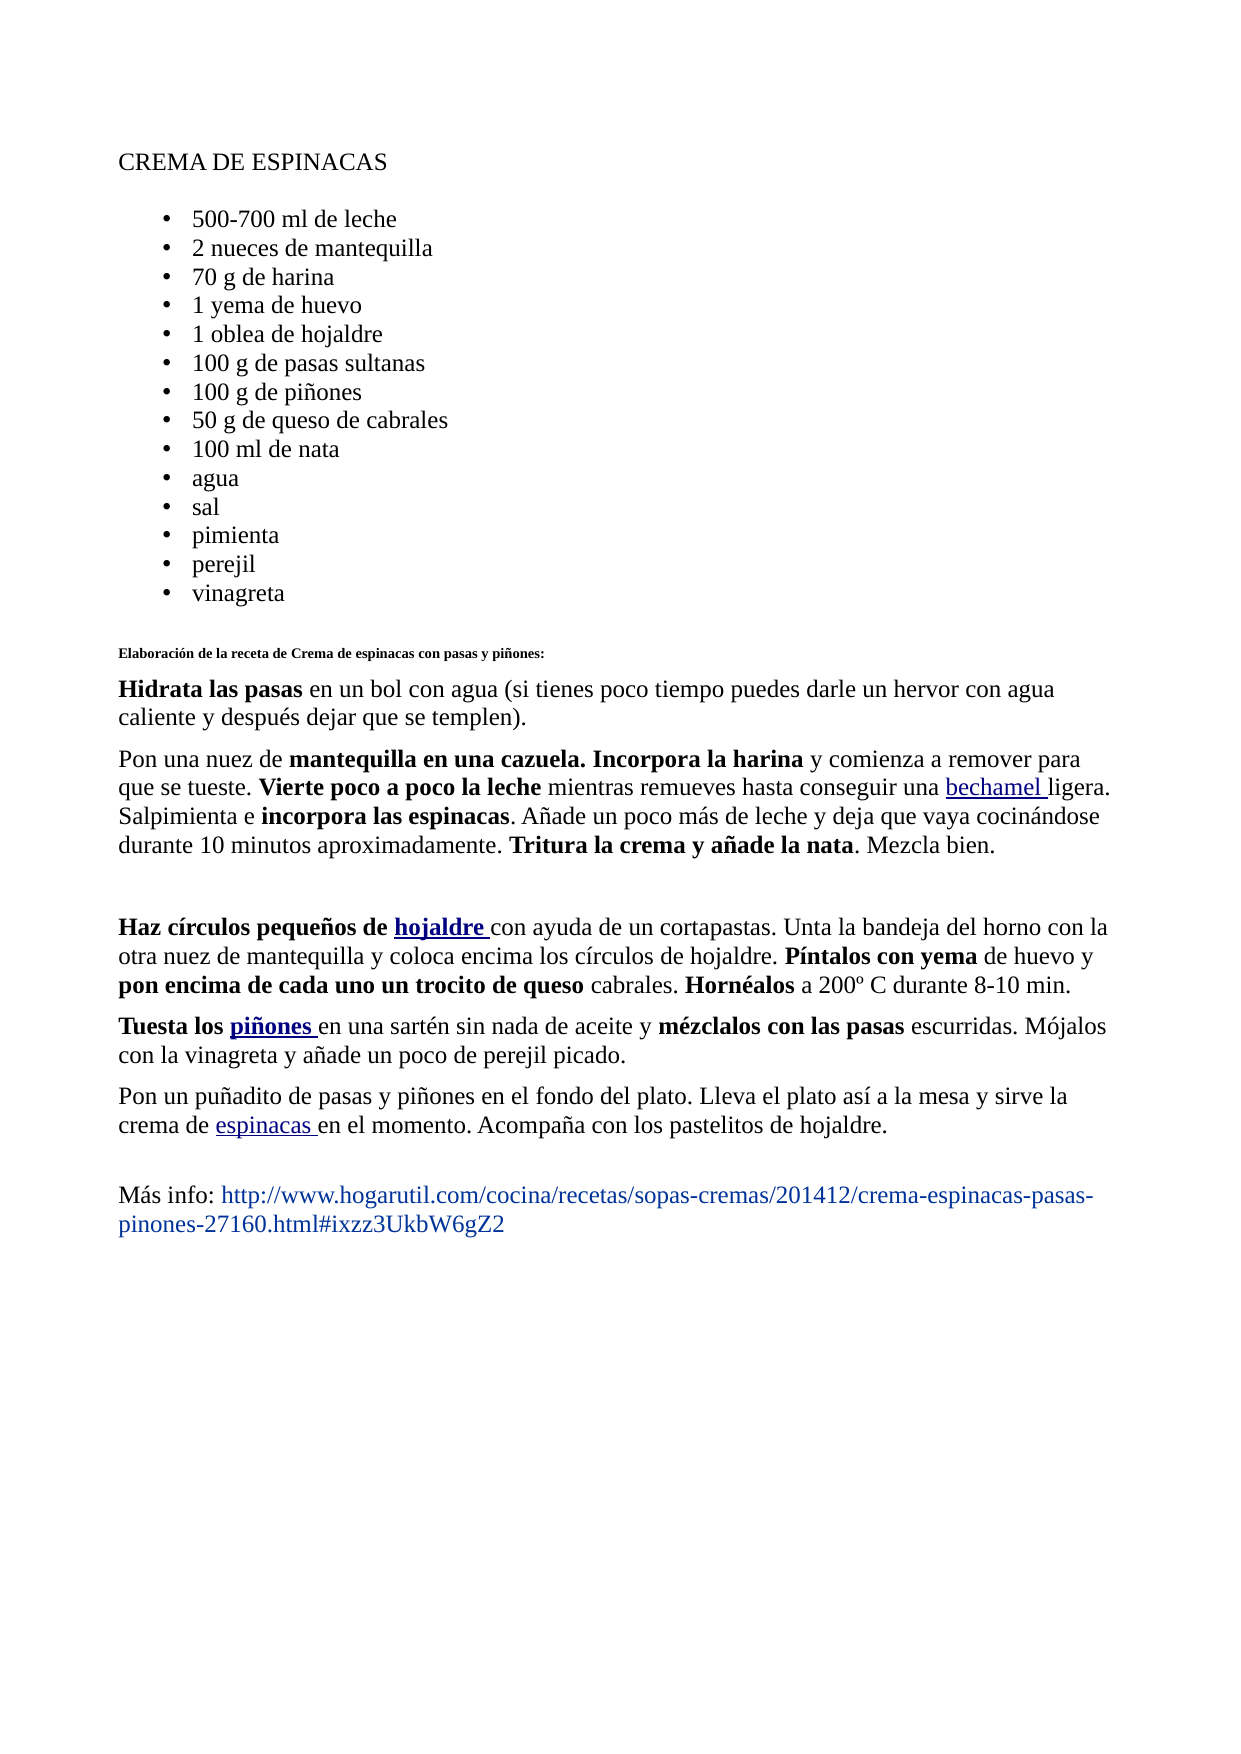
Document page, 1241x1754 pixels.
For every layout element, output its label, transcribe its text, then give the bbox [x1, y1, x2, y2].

list pimienta [162, 521, 1122, 549]
list 70 g de harina [162, 262, 1122, 291]
text Hidrata las pasas en un bol con agua (si tienes poco tiempo puedes darle un hervor con agua caliente y después dejar que se templen). [118, 674, 1122, 731]
text Tuesta los piñones en una sartén sin nada de aceite y mézclalos con las pasas escurridas. Mójalos con la vinagreta y añade un poco de perejil picado. [118, 1011, 1122, 1069]
subtitle Elaboración de la receta de Crema de espinacas con pasas y piñones: [118, 644, 1122, 661]
list 100 g de piñones [162, 377, 1122, 406]
list 50 g de queso de cabrales [162, 406, 1122, 434]
list agua [162, 463, 1122, 492]
list 1 yema de huevo [162, 291, 1122, 319]
list 1 oblea de hojaldre [162, 319, 1122, 348]
list vinagreta [162, 578, 1122, 607]
text Más info: http://www.hogarutil.com/cocina/recetas/sopas-cremas/201412/crema-espinacas-pasas-pinones-27160.html#ixzz3UkbW6gZ2 [118, 1151, 1122, 1237]
list 100 ml de nata [162, 434, 1122, 463]
list 100 g de pasas sultanas [162, 348, 1122, 377]
list 2 nueces de mantequilla [162, 233, 1122, 262]
text CREMA DE ESPINACAS [118, 147, 1122, 176]
text Pon un puñadito de pasas y piñones en el fondo del plato. Lleva el plato así a la mesa y sirve la crema de espinacas en el momento. Acompaña con los pastelitos de hojaldre. [118, 1081, 1122, 1139]
list perejil [162, 549, 1122, 578]
text Haz círculos pequeños de hojaldre con ayuda de un cortapastas. Unta la bandeja del horno con la otra nuez de mantequilla y coloca encima los círculos de hojaldre. Píntalos con yema de huevo y pon encima de cada uno un trocito de queso cabrales. Hornéalos a 200º C durante 8-10 min. [118, 912, 1122, 999]
list 500-700 ml de leche [162, 204, 1122, 233]
list sal [162, 492, 1122, 521]
text Pon una nuez de mantequilla en una cazuela. Incorpora la harina y comienza a remover para que se tueste. Vierte poco a poco la leche mientras remueves hasta conseguir una bechamel ligera. Salpimienta e incorpora las espinacas. Añade un poco más de leche y deja que vaya cocinándose durante 10 minutos aproximadamente. Tritura la crema y añade la nata. Mezcla bien. [118, 744, 1122, 859]
